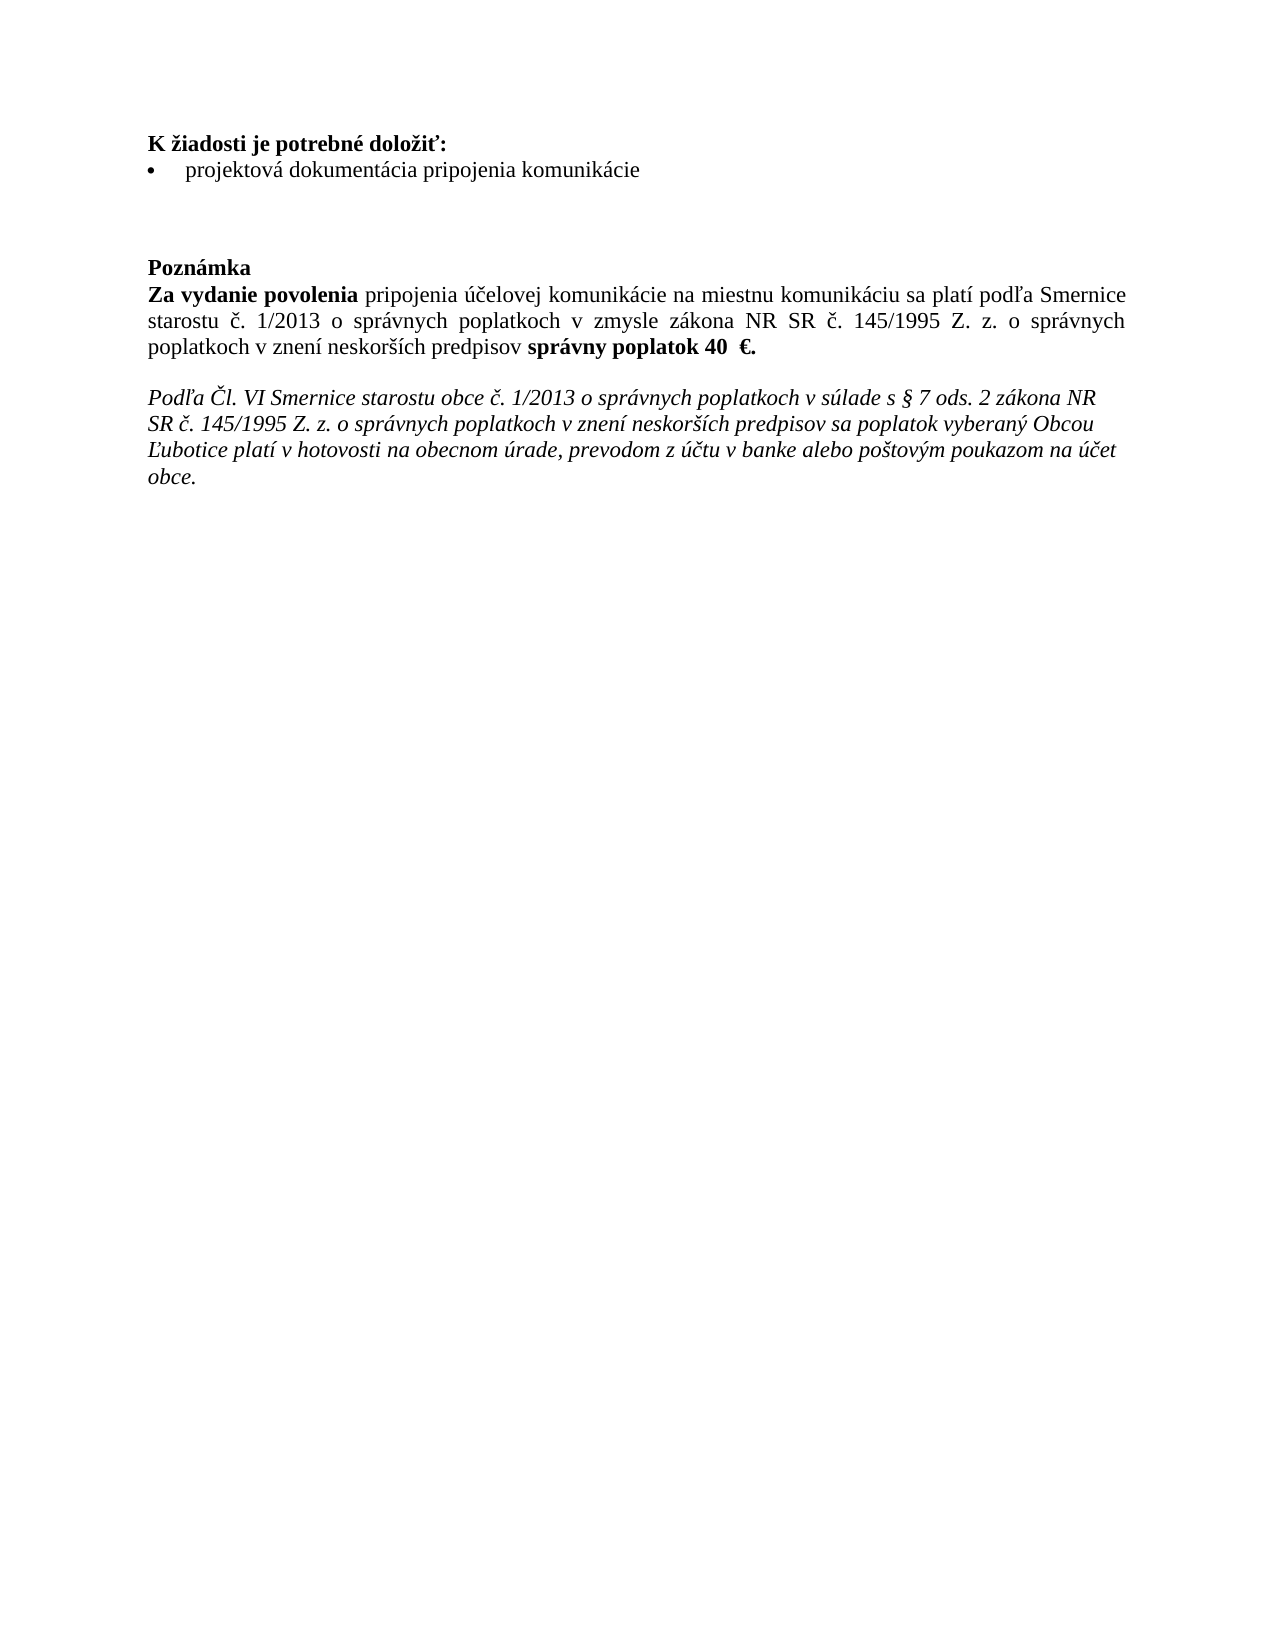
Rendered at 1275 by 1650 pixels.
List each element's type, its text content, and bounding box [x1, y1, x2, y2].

text Za vydanie povolenia pripojenia účelovej komunikácie na miestnu komunikáciu sa platí podľa Smernice starostu č. 1/2013 o správnych poplatkoch v zmysle zákona NR SR č. 145/1995 Z. z. o správnych poplatkoch v znení neskorších predpisov správny poplatok 40 €. [148, 281, 1127, 360]
text Podľa Čl. VI Smernice starostu obce č. 1/2013 o správnych poplatkoch v súlade s § 7 ods. 2 zákona NR SR č. 145/1995 Z. z. o správnych poplatkoch v znení neskorších predpisov sa poplatok vyberaný Obcou Ľubotice platí v hotovosti na obecnom úrade, prevodom z účtu v banke alebo poštovým poukazom na účet obce. [148, 384, 1127, 489]
text Poznámka [148, 254, 1127, 281]
list projektová dokumentácia pripojenia komunikácie [148, 156, 1127, 182]
text K žiadosti je potrebné doložiť: [148, 130, 1127, 156]
